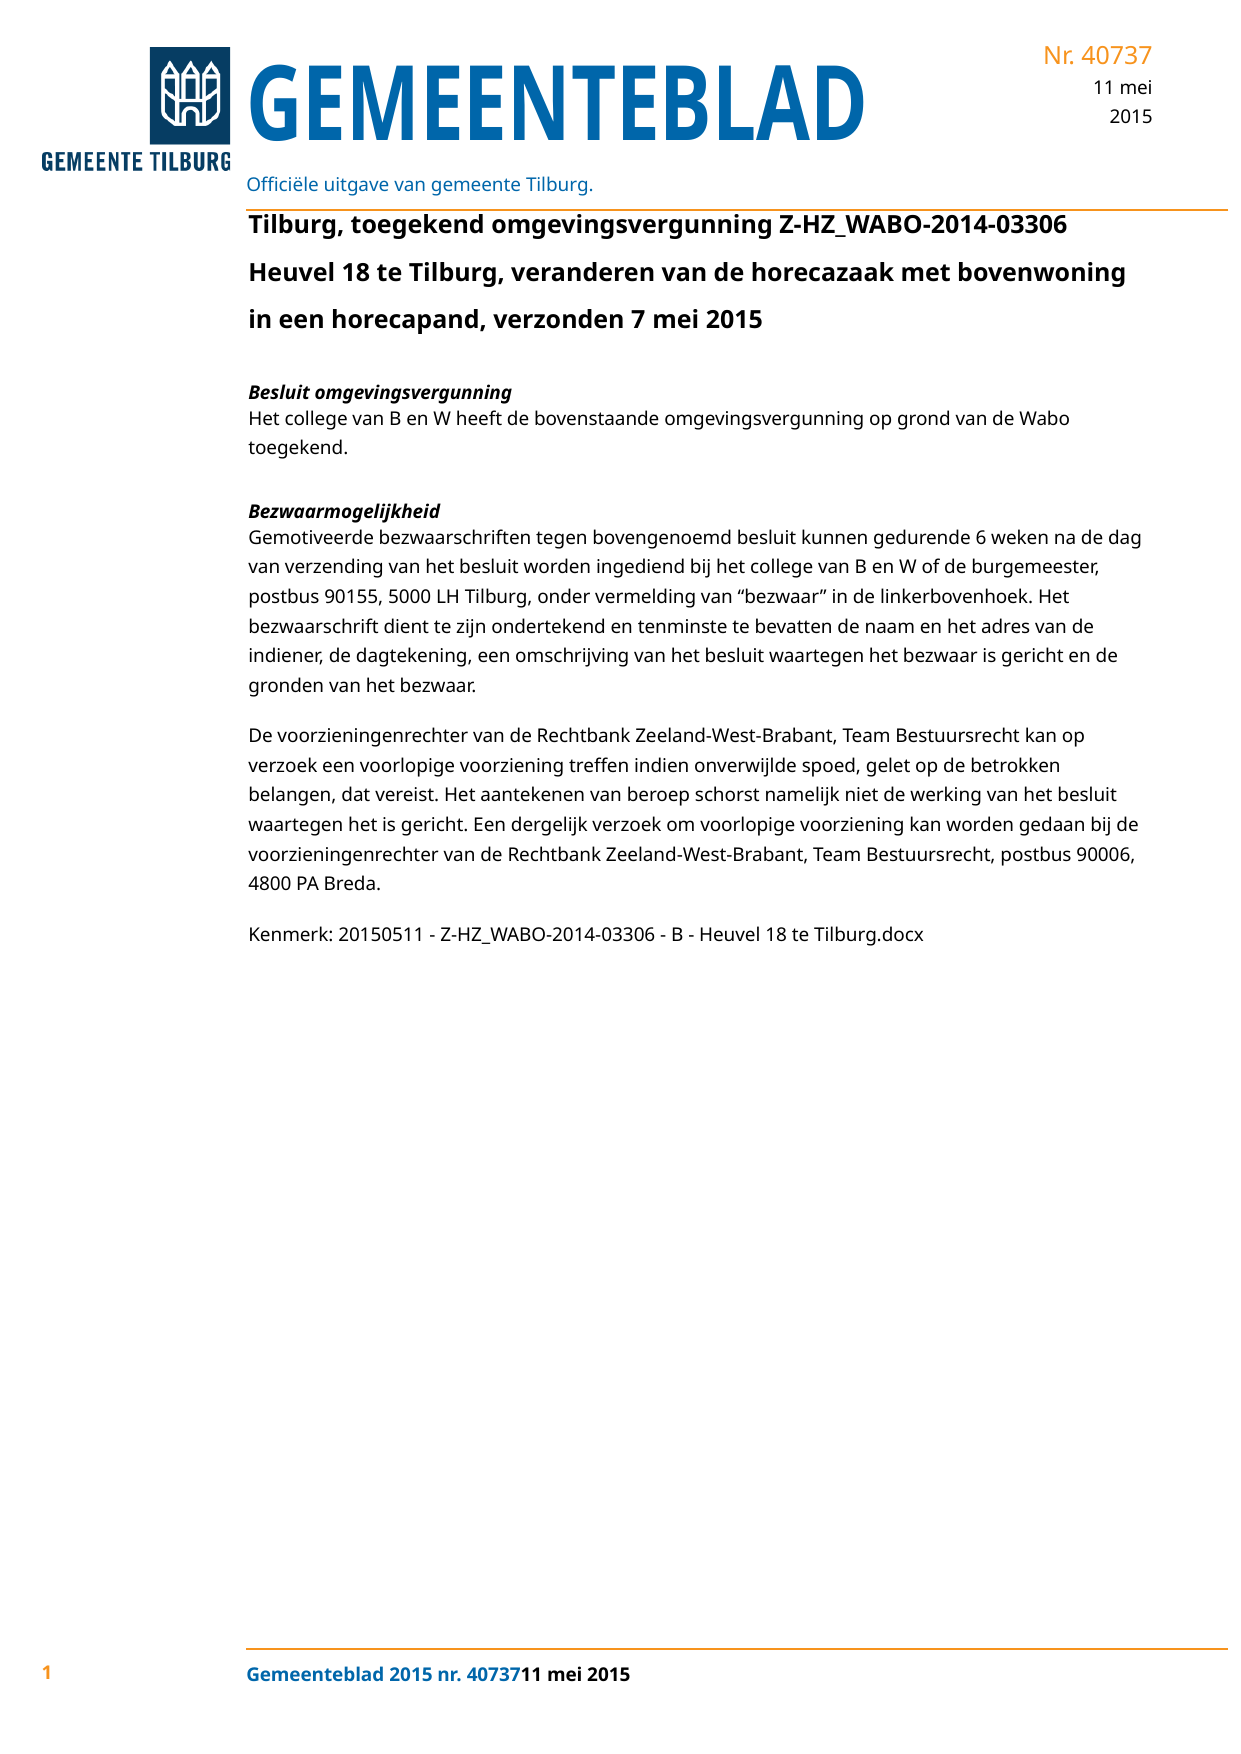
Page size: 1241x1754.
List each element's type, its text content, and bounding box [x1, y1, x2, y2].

text Het college van B en W heeft de bovenstaande omgevingsvergunning op grond van de Wabo toegekend. [248, 405, 1152, 460]
text De voorzieningenrechter van de Rechtbank Zeeland-West-Brabant, Team Bestuursrecht kan op verzoek een voorlopige voorziening treffen indien onverwijlde spoed, gelet op de betrokken belangen, dat vereist. Het aantekenen van beroep schorst namelijk niet de werking van het besluit waartegen het is gericht. Een dergelijk verzoek om voorlopige voorziening kan worden gedaan bij de voorzieningenrechter van de Rechtbank Zeeland-West-Brabant, Team Bestuursrecht, postbus 90006, 4800 PA Breda. [248, 722, 1152, 896]
picture [41, 47, 231, 172]
text Kenmerk: 20150511 - Z-HZ_WABO-2014-03306 - B - Heuvel 18 te Tilburg.docx [248, 921, 1152, 946]
text Besluit omgevingsvergunning [248, 379, 1152, 405]
text Tilburg, toegekend omgevingsvergunning Z-HZ_WABO-2014-03306 Heuvel 18 te Tilburg, veranderen van de horecazaak met bovenwoning in een horecapand, verzonden 7 mei 2015 [248, 211, 1152, 336]
text Gemotiveerde bezwaarschriften tegen bovengenoemd besluit kunnen gedurende 6 weken na de dag van verzending van het besluit worden ingediend bij het college van B en W of de burgemeester, postbus 90155, 5000 LH Tilburg, onder vermelding van “bezwaar” in de linkerbovenhoek. Het bezwaarschrift dient te zijn ondertekend en tenminste te bevatten de naam en het adres van de indiener, de dagtekening, een omschrijving van het besluit waartegen het bezwaar is gericht en de gronden van het bezwaar. [248, 524, 1152, 698]
text Bezwaarmogelijkheid [248, 498, 1152, 524]
